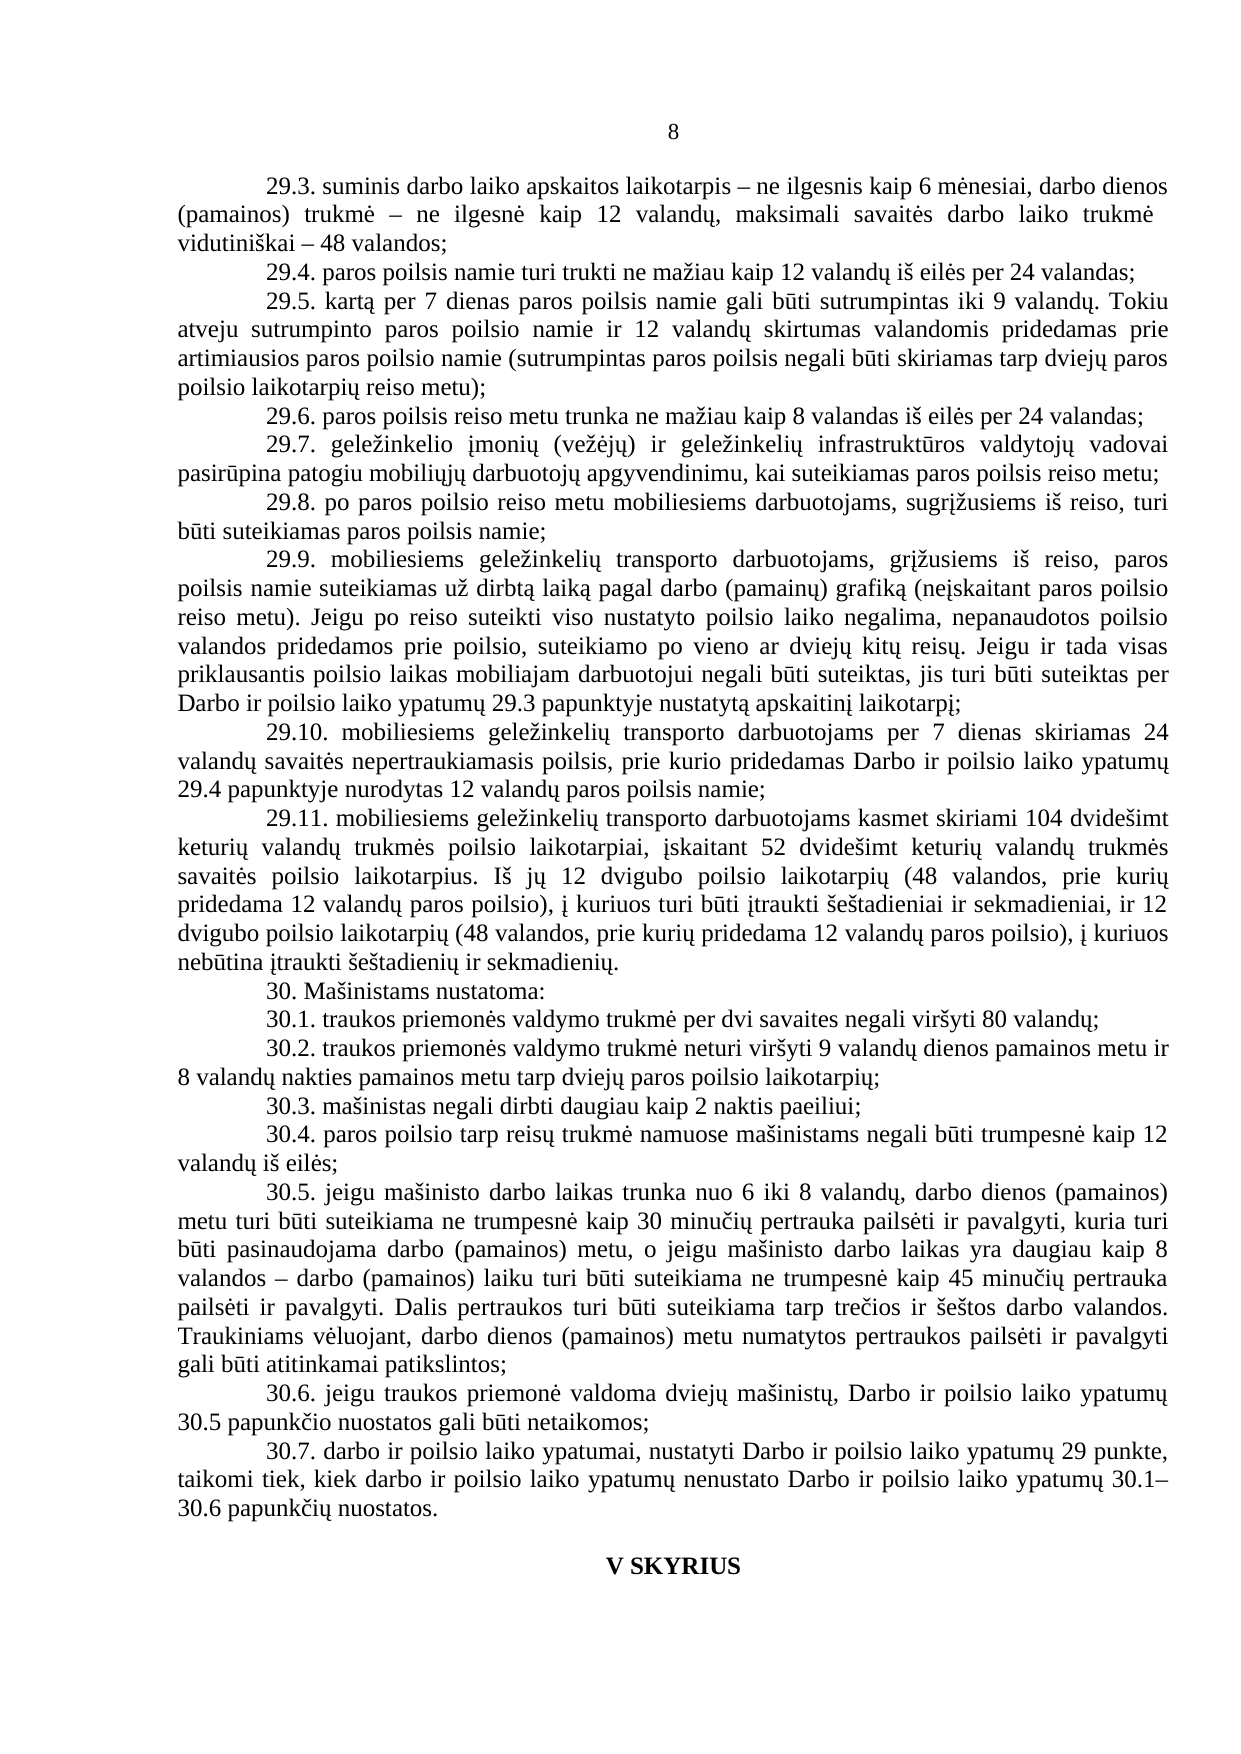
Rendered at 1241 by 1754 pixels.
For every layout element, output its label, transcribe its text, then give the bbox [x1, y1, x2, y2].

text 29.10. mobiliesiems geležinkelių transporto darbuotojams per 7 dienas skiriamas 24 valandų savaitės nepertraukiamasis poilsis, prie kurio pridedamas Darbo ir poilsio laiko ypatumų 29.4 papunktyje nurodytas 12 valandų paros poilsis namie; [177, 717, 1169, 803]
text 29.7. geležinkelio įmonių (vežėjų) ir geležinkelių infrastruktūros valdytojų vadovai pasirūpina patogiu mobiliųjų darbuotojų apgyvendinimu, kai suteikiamas paros poilsis reiso metu; [177, 429, 1169, 487]
text 30.3. mašinistas negali dirbti daugiau kaip 2 naktis paeiliui; [177, 1091, 1169, 1119]
text 29.11. mobiliesiems geležinkelių transporto darbuotojams kasmet skiriami 104 dvidešimt keturių valandų trukmės poilsio laikotarpiai, įskaitant 52 dvidešimt keturių valandų trukmės savaitės poilsio laikotarpius. Iš jų 12 dvigubo poilsio laikotarpių (48 valandos, prie kurių pridedama 12 valandų paros poilsio), į kuriuos turi būti įtraukti šeštadieniai ir sekmadieniai, ir 12 dvigubo poilsio laikotarpių (48 valandos, prie kurių pridedama 12 valandų paros poilsio), į kuriuos nebūtina įtraukti šeštadienių ir sekmadienių. [177, 803, 1169, 976]
text 30. Mašinistams nustatoma: [177, 976, 1169, 1004]
text 29.3. suminis darbo laiko apskaitos laikotarpis – ne ilgesnis kaip 6 mėnesiai, darbo dienos (pamainos) trukmė – ne ilgesnė kaip 12 valandų, maksimali savaitės darbo laiko trukmė vidutiniškai – 48 valandos; [177, 171, 1169, 257]
text 30.7. darbo ir poilsio laiko ypatumai, nustatyti Darbo ir poilsio laiko ypatumų 29 punkte, taikomi tiek, kiek darbo ir poilsio laiko ypatumų nenustato Darbo ir poilsio laiko ypatumų 30.1–30.6 papunkčių nuostatos. [177, 1436, 1169, 1522]
text 29.4. paros poilsis namie turi trukti ne mažiau kaip 12 valandų iš eilės per 24 valandas; [177, 257, 1169, 286]
text 30.2. traukos priemonės valdymo trukmė neturi viršyti 9 valandų dienos pamainos metu ir 8 valandų nakties pamainos metu tarp dviejų paros poilsio laikotarpių; [177, 1033, 1169, 1091]
text 30.1. traukos priemonės valdymo trukmė per dvi savaites negali viršyti 80 valandų; [177, 1004, 1169, 1033]
text 29.8. po paros poilsio reiso metu mobiliesiems darbuotojams, sugrįžusiems iš reiso, turi būti suteikiamas paros poilsis namie; [177, 487, 1169, 544]
text V SKYRIUS [177, 1551, 1169, 1579]
text 29.5. kartą per 7 dienas paros poilsis namie gali būti sutrumpintas iki 9 valandų. Tokiu atveju sutrumpinto paros poilsio namie ir 12 valandų skirtumas valandomis pridedamas prie artimiausios paros poilsio namie (sutrumpintas paros poilsis negali būti skiriamas tarp dviejų paros poilsio laikotarpių reiso metu); [177, 286, 1169, 401]
text 30.6. jeigu traukos priemonė valdoma dviejų mašinistų, Darbo ir poilsio laiko ypatumų 30.5 papunkčio nuostatos gali būti netaikomos; [177, 1378, 1169, 1436]
text 29.9. mobiliesiems geležinkelių transporto darbuotojams, grįžusiems iš reiso, paros poilsis namie suteikiamas už dirbtą laiką pagal darbo (pamainų) grafiką (neįskaitant paros poilsio reiso metu). Jeigu po reiso suteikti viso nustatyto poilsio laiko negalima, nepanaudotos poilsio valandos pridedamos prie poilsio, suteikiamo po vieno ar dviejų kitų reisų. Jeigu ir tada visas priklausantis poilsio laikas mobiliajam darbuotojui negali būti suteiktas, jis turi būti suteiktas per Darbo ir poilsio laiko ypatumų 29.3 papunktyje nustatytą apskaitinį laikotarpį; [177, 544, 1169, 717]
text 30.4. paros poilsio tarp reisų trukmė namuose mašinistams negali būti trumpesnė kaip 12 valandų iš eilės; [177, 1119, 1169, 1177]
text 29.6. paros poilsis reiso metu trunka ne mažiau kaip 8 valandas iš eilės per 24 valandas; [177, 401, 1169, 429]
text 30.5. jeigu mašinisto darbo laikas trunka nuo 6 iki 8 valandų, darbo dienos (pamainos) metu turi būti suteikiama ne trumpesnė kaip 30 minučių pertrauka pailsėti ir pavalgyti, kuria turi būti pasinaudojama darbo (pamainos) metu, o jeigu mašinisto darbo laikas yra daugiau kaip 8 valandos – darbo (pamainos) laiku turi būti suteikiama ne trumpesnė kaip 45 minučių pertrauka pailsėti ir pavalgyti. Dalis pertraukos turi būti suteikiama tarp trečios ir šeštos darbo valandos. Traukiniams vėluojant, darbo dienos (pamainos) metu numatytos pertraukos pailsėti ir pavalgyti gali būti atitinkamai patikslintos; [177, 1177, 1169, 1378]
